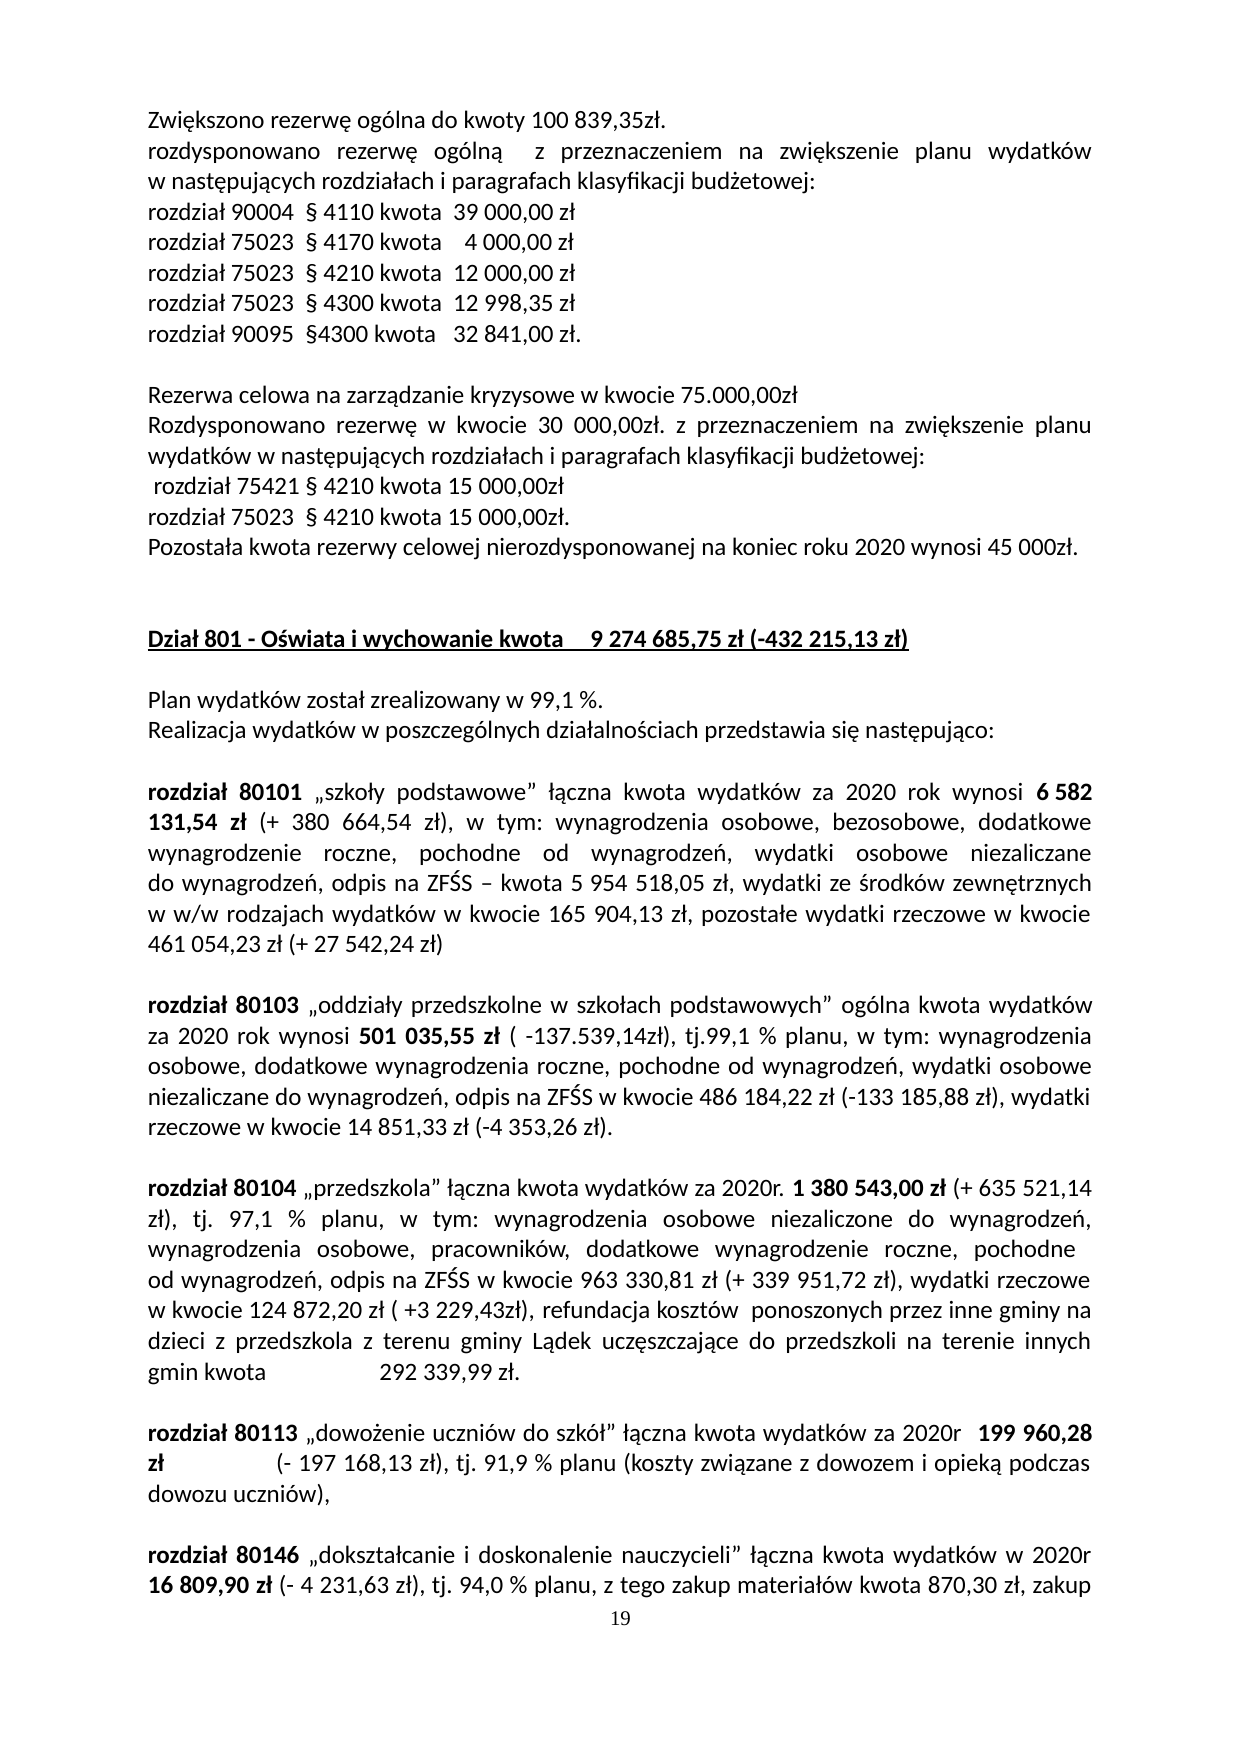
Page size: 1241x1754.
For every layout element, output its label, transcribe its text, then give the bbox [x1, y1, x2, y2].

text rozdział 75023 § 4300 kwota 12 998,35 zł [148, 287, 1093, 318]
text Rezerwa celowa na zarządzanie kryzysowe w kwocie 75.000,00zł [148, 379, 1093, 409]
text Plan wydatków został zrealizowany w 99,1 %. [148, 684, 1093, 715]
text rozdział 80104 „przedszkola” łączna kwota wydatków za 2020r. 1 380 543,00 zł (+ 635 521,14 zł), tj. 97,1 % planu, w tym: wynagrodzenia osobowe niezaliczone do wynagrodzeń, wynagrodzenia osobowe, pracowników, dodatkowe wynagrodzenie roczne, pochodne od wynagrodzeń, odpis na ZFŚS w kwocie 963 330,81 zł (+ 339 951,72 zł), wydatki rzeczowe w kwocie 124 872,20 zł ( +3 229,43zł), refundacja kosztów ponoszonych przez inne gminy na dzieci z przedszkola z terenu gminy Lądek uczęszczające do przedszkoli na terenie innych gmin kwota 292 339,99 zł. [148, 1172, 1093, 1386]
text rozdział 90004 § 4110 kwota 39 000,00 zł [148, 196, 1093, 226]
text rozdział 75421 § 4210 kwota 15 000,00zł [148, 471, 1093, 501]
text rozdział 75023 § 4210 kwota 15 000,00zł. [148, 501, 1093, 532]
text rozdział 80101 „szkoły podstawowe” łączna kwota wydatków za 2020 rok wynosi 6 582 131,54 zł (+ 380 664,54 zł), w tym: wynagrodzenia osobowe, bezosobowe, dodatkowe wynagrodzenie roczne, pochodne od wynagrodzeń, wydatki osobowe niezaliczane do wynagrodzeń, odpis na ZFŚS – kwota 5 954 518,05 zł, wydatki ze środków zewnętrznych w w/w rodzajach wydatków w kwocie 165 904,13 zł, pozostałe wydatki rzeczowe w kwocie 461 054,23 zł (+ 27 542,24 zł) [148, 776, 1093, 959]
text rozdział 80113 „dowożenie uczniów do szkół” łączna kwota wydatków za 2020r 199 960,28 zł (- 197 168,13 zł), tj. 91,9 % planu (koszty związane z dowozem i opieką podczas dowozu uczniów), [148, 1417, 1093, 1508]
text Dział 801 - Oświata i wychowanie kwota 9 274 685,75 zł (-432 215,13 zł) [148, 623, 1093, 654]
text Zwiększono rezerwę ogólna do kwoty 100 839,35zł. [148, 104, 1093, 135]
text rozdysponowano rezerwę ogólną z przeznaczeniem na zwiększenie planu wydatków w następujących rozdziałach i paragrafach klasyfikacji budżetowej: [148, 135, 1093, 196]
text rozdział 75023 § 4170 kwota 4 000,00 zł [148, 226, 1093, 257]
text Pozostała kwota rezerwy celowej nierozdysponowanej na koniec roku 2020 wynosi 45 000zł. [148, 532, 1093, 562]
text rozdział 75023 § 4210 kwota 12 000,00 zł [148, 257, 1093, 287]
text rozdział 80146 „dokształcanie i doskonalenie nauczycieli” łączna kwota wydatków w 2020r 16 809,90 zł (- 4 231,63 zł), tj. 94,0 % planu, z tego zakup materiałów kwota 870,30 zł, zakup [148, 1539, 1093, 1600]
text rozdział 90095 §4300 kwota 32 841,00 zł. [148, 318, 1093, 348]
text rozdział 80103 „oddziały przedszkolne w szkołach podstawowych” ogólna kwota wydatków za 2020 rok wynosi 501 035,55 zł ( -137.539,14zł), tj.99,1 % planu, w tym: wynagrodzenia osobowe, dodatkowe wynagrodzenia roczne, pochodne od wynagrodzeń, wydatki osobowe niezaliczane do wynagrodzeń, odpis na ZFŚS w kwocie 486 184,22 zł (-133 185,88 zł), wydatki rzeczowe w kwocie 14 851,33 zł (-4 353,26 zł). [148, 989, 1093, 1142]
text Rozdysponowano rezerwę w kwocie 30 000,00zł. z przeznaczeniem na zwiększenie planu wydatków w następujących rozdziałach i paragrafach klasyfikacji budżetowej: [148, 409, 1093, 471]
text Realizacja wydatków w poszczególnych działalnościach przedstawia się następująco: [148, 715, 1093, 745]
